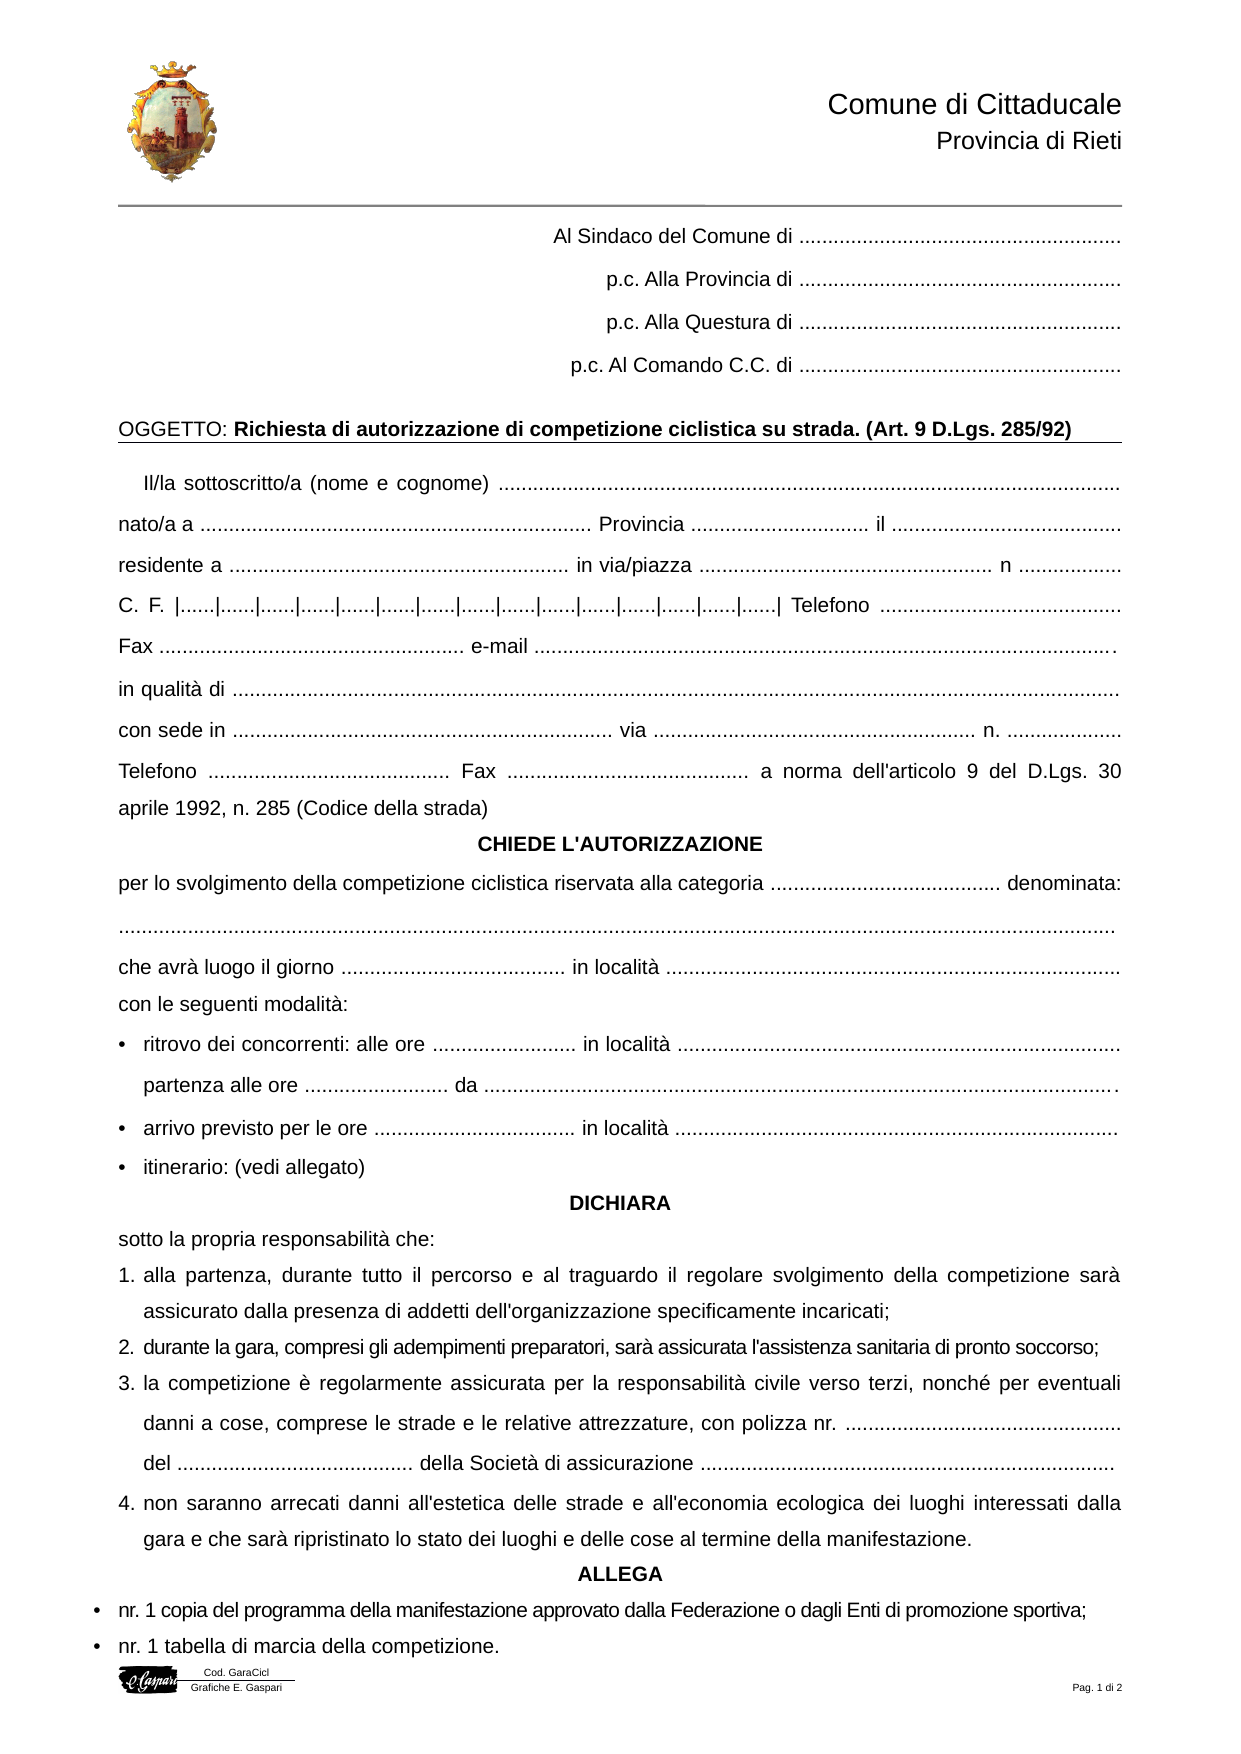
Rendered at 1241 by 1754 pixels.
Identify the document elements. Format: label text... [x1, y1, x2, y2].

text p.c. Alla Provincia di ........................................................ [443, 263, 1122, 292]
text 4. non saranno arrecati danni all'estetica delle strade e all'economia ecologica dei luoghi interessati dalla gara e che sarà ripristinato lo stato dei luoghi e delle cose al termine della manifestazione. [118, 1490, 1122, 1550]
text • itinerario: (vedi allegato) [118, 1155, 1122, 1179]
text ............................................................................................................................................................................. che avrà luogo il giorno ....................................... in località ............................................................................... con le seguenti modalità: [118, 911, 1122, 1016]
text • ritrovo dei concorrenti: alle ore ......................... in località ............................................................................. partenza alle ore ......................... da .............................................................................................................. [118, 1028, 1122, 1097]
text CHIEDE L'AUTORIZZAZIONE [118, 832, 1122, 856]
text p.c. Alla Questura di ........................................................ [443, 306, 1122, 335]
text Provincia di Rieti [224, 126, 1122, 155]
text • nr. 1 copia del programma della manifestazione approvato dalla Federazione o dagli Enti di promozione sportiva; [93, 1598, 1122, 1622]
text in qualità di .......................................................................................................................................................... con sede in .................................................................. via ........................................................ n. .................... Telefono .......................................... Fax .......................................... a norma dell'articolo 9 del D.Lgs. 30 aprile 1992, n. 285 (Codice della strada) [118, 673, 1122, 819]
text per lo svolgimento della competizione ciclistica riservata alla categoria ........................................ denominata: [118, 867, 1122, 896]
text Al Sindaco del Comune di ........................................................ [443, 220, 1122, 249]
picture [122, 57, 224, 188]
text 3. la competizione è regolarmente assicurata per la responsabilità civile verso terzi, nonché per eventuali danni a cose, comprese le strade e le relative attrezzature, con polizza nr. ................................................ del ......................................... della Società di assicurazione ........................................................................ [118, 1371, 1122, 1476]
text Comune di Cittaducale [224, 87, 1122, 121]
text 2. durante la gara, compresi gli adempimenti preparatori, sarà assicurata l'assistenza sanitaria di pronto soccorso; [118, 1335, 1122, 1359]
text 1. alla partenza, durante tutto il percorso e al traguardo il regolare svolgimento della competizione sarà assicurato dalla presenza di addetti dell'organizzazione specificamente incaricati; [118, 1263, 1122, 1323]
text • nr. 1 tabella di marcia della competizione. [93, 1634, 1122, 1658]
text ALLEGA [118, 1562, 1122, 1586]
picture [118, 1665, 178, 1694]
text OGGETTO: Richiesta di autorizzazione di competizione ciclistica su strada. (Art. 9 D.Lgs. 285/92) [118, 416, 1122, 442]
text sotto la propria responsabilità che: [118, 1227, 1122, 1251]
text DICHIARA [118, 1191, 1122, 1215]
text Il/la sottoscritto/a (nome e cognome) ............................................................................................................ nato/a a .................................................................... Provincia ............................... il ........................................ residente a ........................................................... in via/piazza ................................................... n .................. C. F. |......|......|......|......|......|......|......|......|......|......|......|......|......|......|......| Telefono .......................................... Fax ..................................................... e-mail ..................................................................................................... [118, 467, 1122, 659]
text • arrivo previsto per le ore ................................... in località ............................................................................. [118, 1112, 1122, 1141]
text p.c. Al Comando C.C. di ........................................................ [443, 349, 1122, 378]
